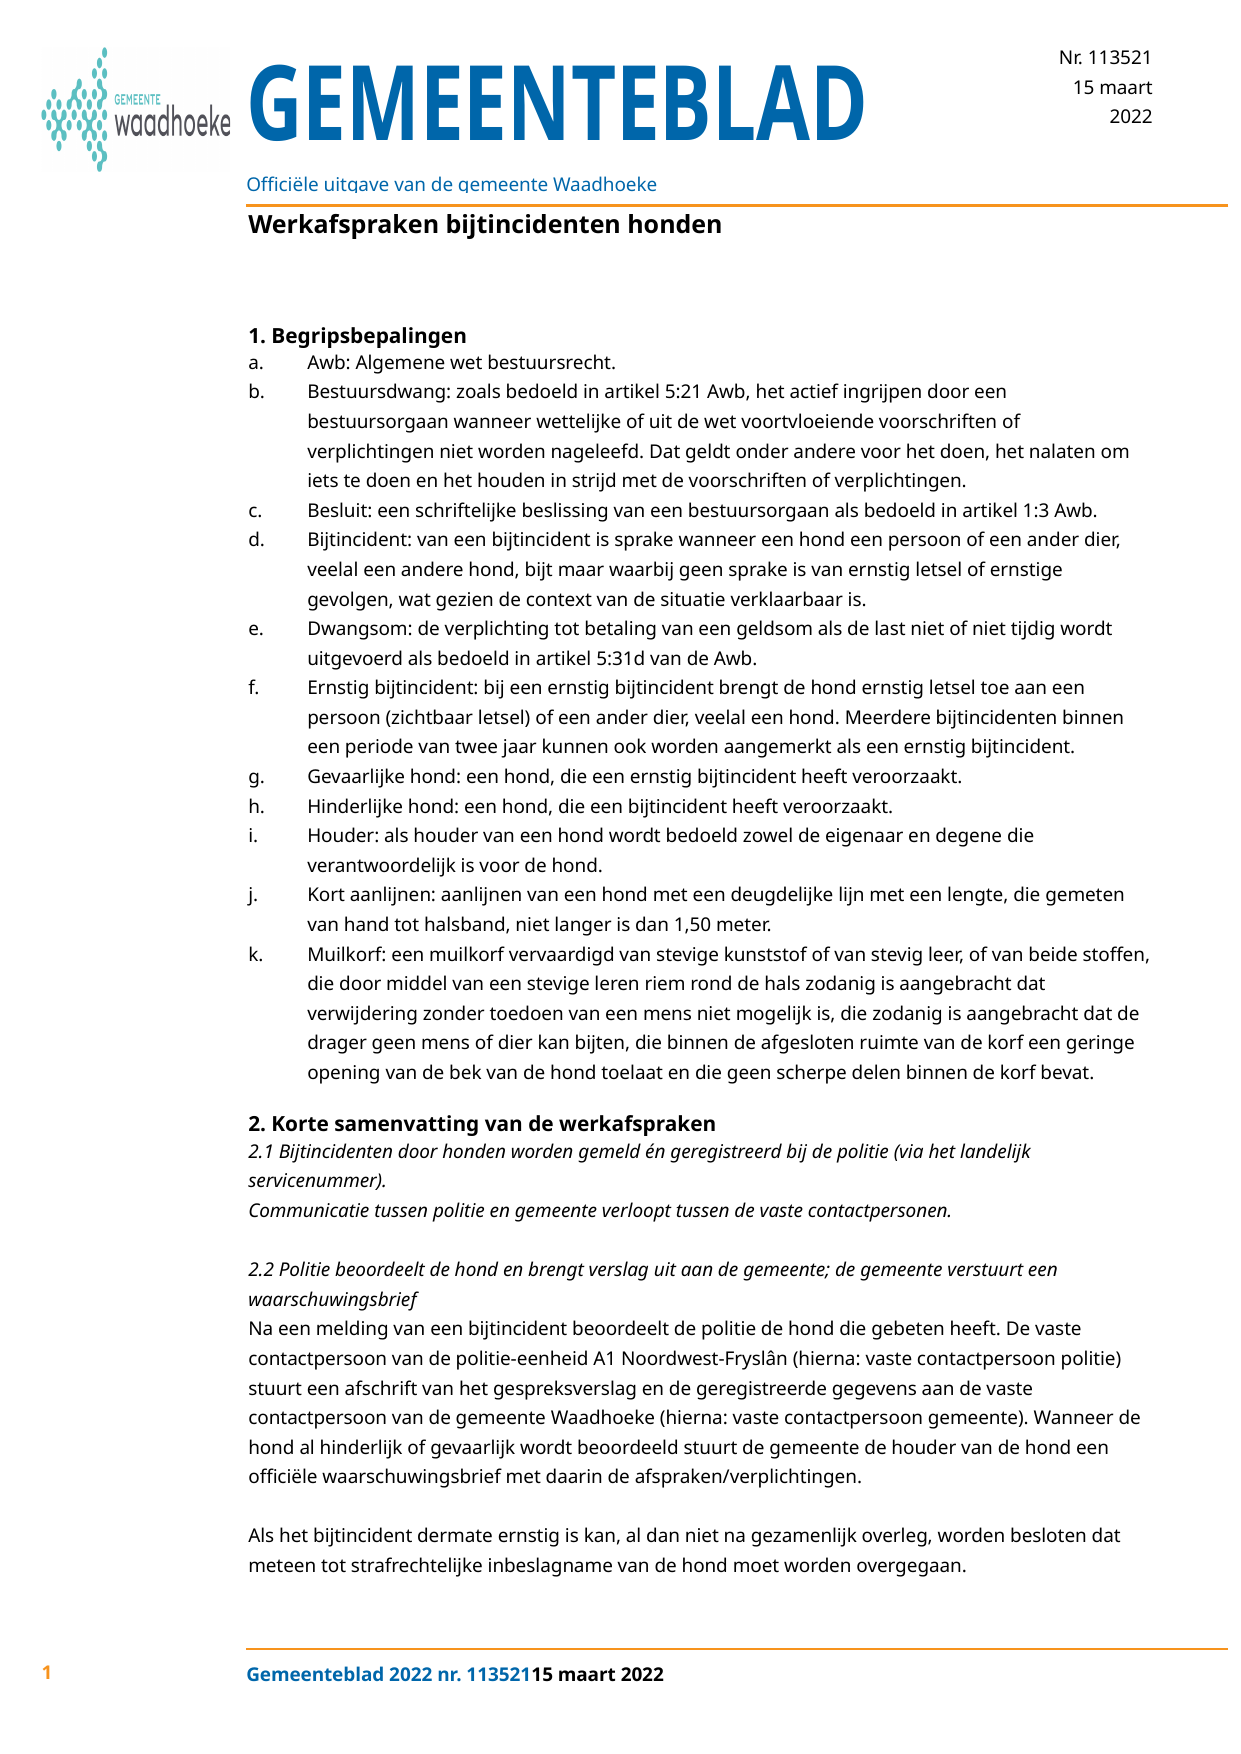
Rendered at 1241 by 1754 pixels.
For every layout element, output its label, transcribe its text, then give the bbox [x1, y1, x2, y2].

text 2.2 Politie beoordeelt de hond en brengt verslag uit aan de gemeente; de gemeente verstuurt een waarschuwingsbrief [248, 1256, 1152, 1312]
text Als het bijtincident dermate ernstig is kan, al dan niet na gezamenlijk overleg, worden besloten dat meteen tot strafrechtelijke inbeslagname van de hond moet worden overgegaan. [248, 1523, 1152, 1578]
list Muilkorf: een muilkorf vervaardigd van stevige kunststof of van stevig leer, of van beide stoffen, die door middel van een stevige leren riem rond de hals zodanig is aangebracht dat verwijdering zonder toedoen van een mens niet mogelijk is, die zodanig is aangebracht dat de drager geen mens of dier kan bijten, die binnen de afgesloten ruimte van de korf een geringe opening van de bek van de hond toelaat en die geen scherpe delen binnen de korf bevat. [248, 941, 1152, 1085]
list Dwangsom: de verplichting tot betaling van een geldsom als de last niet of niet tijdig wordt uitgevoerd als bedoeld in artikel 5:31d van de Awb. [248, 615, 1152, 671]
list Bijtincident: van een bijtincident is sprake wanneer een hond een persoon of een ander dier, veelal een andere hond, bijt maar waarbij geen sprake is van ernstig letsel of ernstige gevolgen, wat gezien de context van de situatie verklaarbaar is. [248, 527, 1152, 612]
list Bestuursdwang: zoals bedoeld in artikel 5:21 Awb, het actief ingrijpen door een bestuursorgaan wanneer wettelijke of uit de wet voortvloeiende voorschriften of verplichtingen niet worden nageleefd. Dat geldt onder andere voor het doen, het nalaten om iets te doen en het houden in strijd met de voorschriften of verplichtingen. [248, 379, 1152, 493]
list Gevaarlijke hond: een hond, die een ernstig bijtincident heeft veroorzaakt. [248, 763, 1152, 789]
text Na een melding van een bijtincident beoordeelt de politie de hond die gebeten heeft. De vaste contactpersoon van de politie-eenheid A1 Noordwest-Fryslân (hierna: vaste contactpersoon politie) stuurt een afschrift van het gespreksverslag en de geregistreerde gegevens aan de vaste contactpersoon van de gemeente Waadhoeke (hierna: vaste contactpersoon gemeente). Wanneer de hond al hinderlijk of gevaarlijk wordt beoordeeld stuurt de gemeente de houder van de hond een officiële waarschuwingsbrief met daarin de afspraken/verplichtingen. [248, 1316, 1152, 1489]
text Communicatie tussen politie en gemeente verloopt tussen de vaste contactpersonen. [248, 1197, 1152, 1223]
text 2.1 Bijtincidenten door honden worden gemeld én geregistreerd bij de politie (via het landelijk servicenummer). [248, 1138, 1152, 1193]
list Besluit: een schriftelijke beslissing van een bestuursorgaan als bedoeld in artikel 1:3 Awb. [248, 497, 1152, 523]
list Hinderlijke hond: een hond, die een bijtincident heeft veroorzaakt. [248, 793, 1152, 819]
text 2. Korte samenvatting van de werkafspraken [248, 1109, 1152, 1138]
list Kort aanlijnen: aanlijnen van een hond met een deugdelijke lijn met een lengte, die gemeten van hand tot halsband, niet langer is dan 1,50 meter. [248, 882, 1152, 937]
list Ernstig bijtincident: bij een ernstig bijtincident brengt de hond ernstig letsel toe aan een persoon (zichtbaar letsel) of een ander dier, veelal een hond. Meerdere bijtincidenten binnen een periode van twee jaar kunnen ook worden aangemerkt als een ernstig bijtincident. [248, 674, 1152, 759]
text 1. Begripsbepalingen [248, 321, 1152, 349]
list Awb: Algemene wet bestuursrecht. [248, 349, 1152, 375]
text Werkafspraken bijtincidenten honden [248, 207, 1152, 241]
picture [41, 47, 231, 172]
list Houder: als houder van een hond wordt bedoeld zowel de eigenaar en degene die verantwoordelijk is voor de hond. [248, 822, 1152, 878]
